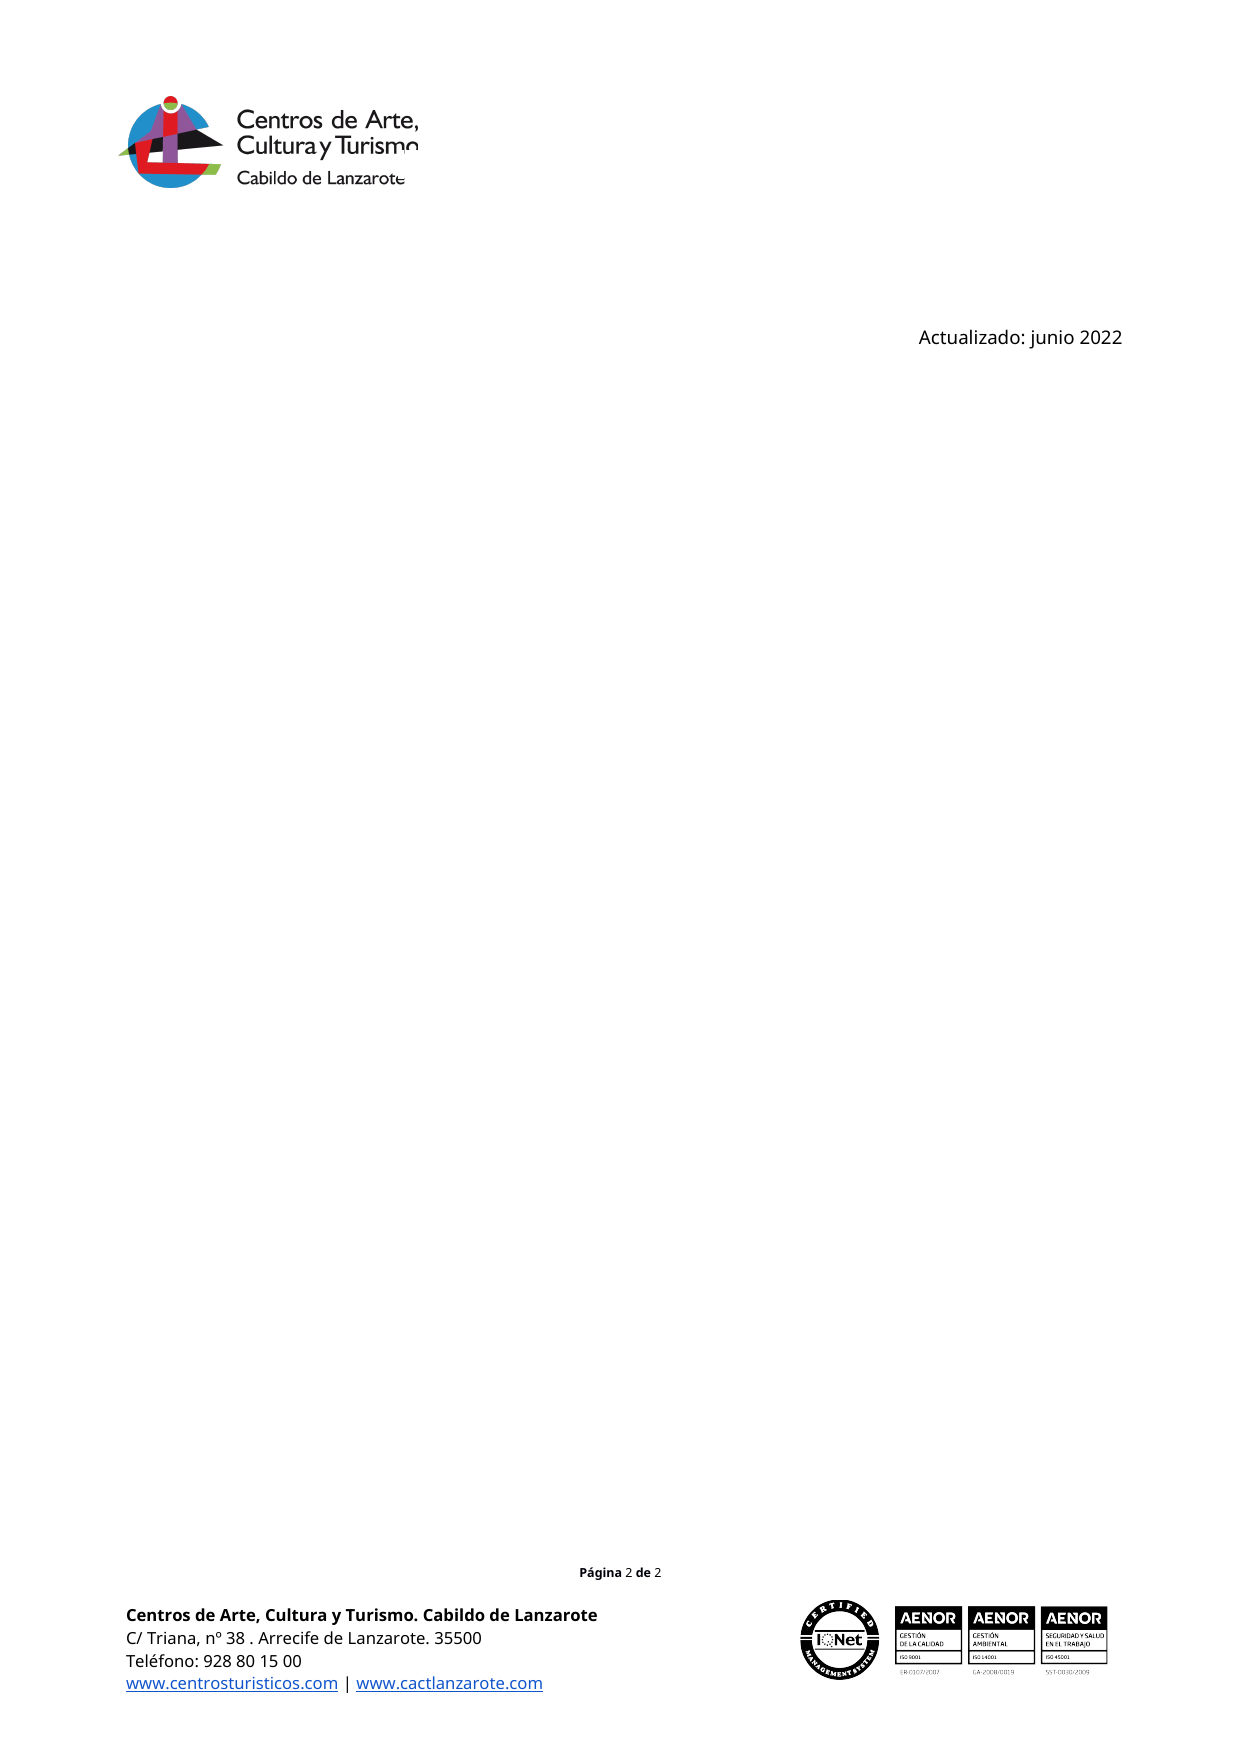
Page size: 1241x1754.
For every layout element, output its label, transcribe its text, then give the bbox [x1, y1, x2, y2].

picture [800, 1600, 1108, 1680]
picture [118, 96, 418, 188]
text Actualizado: junio 2022 [118, 324, 1122, 350]
